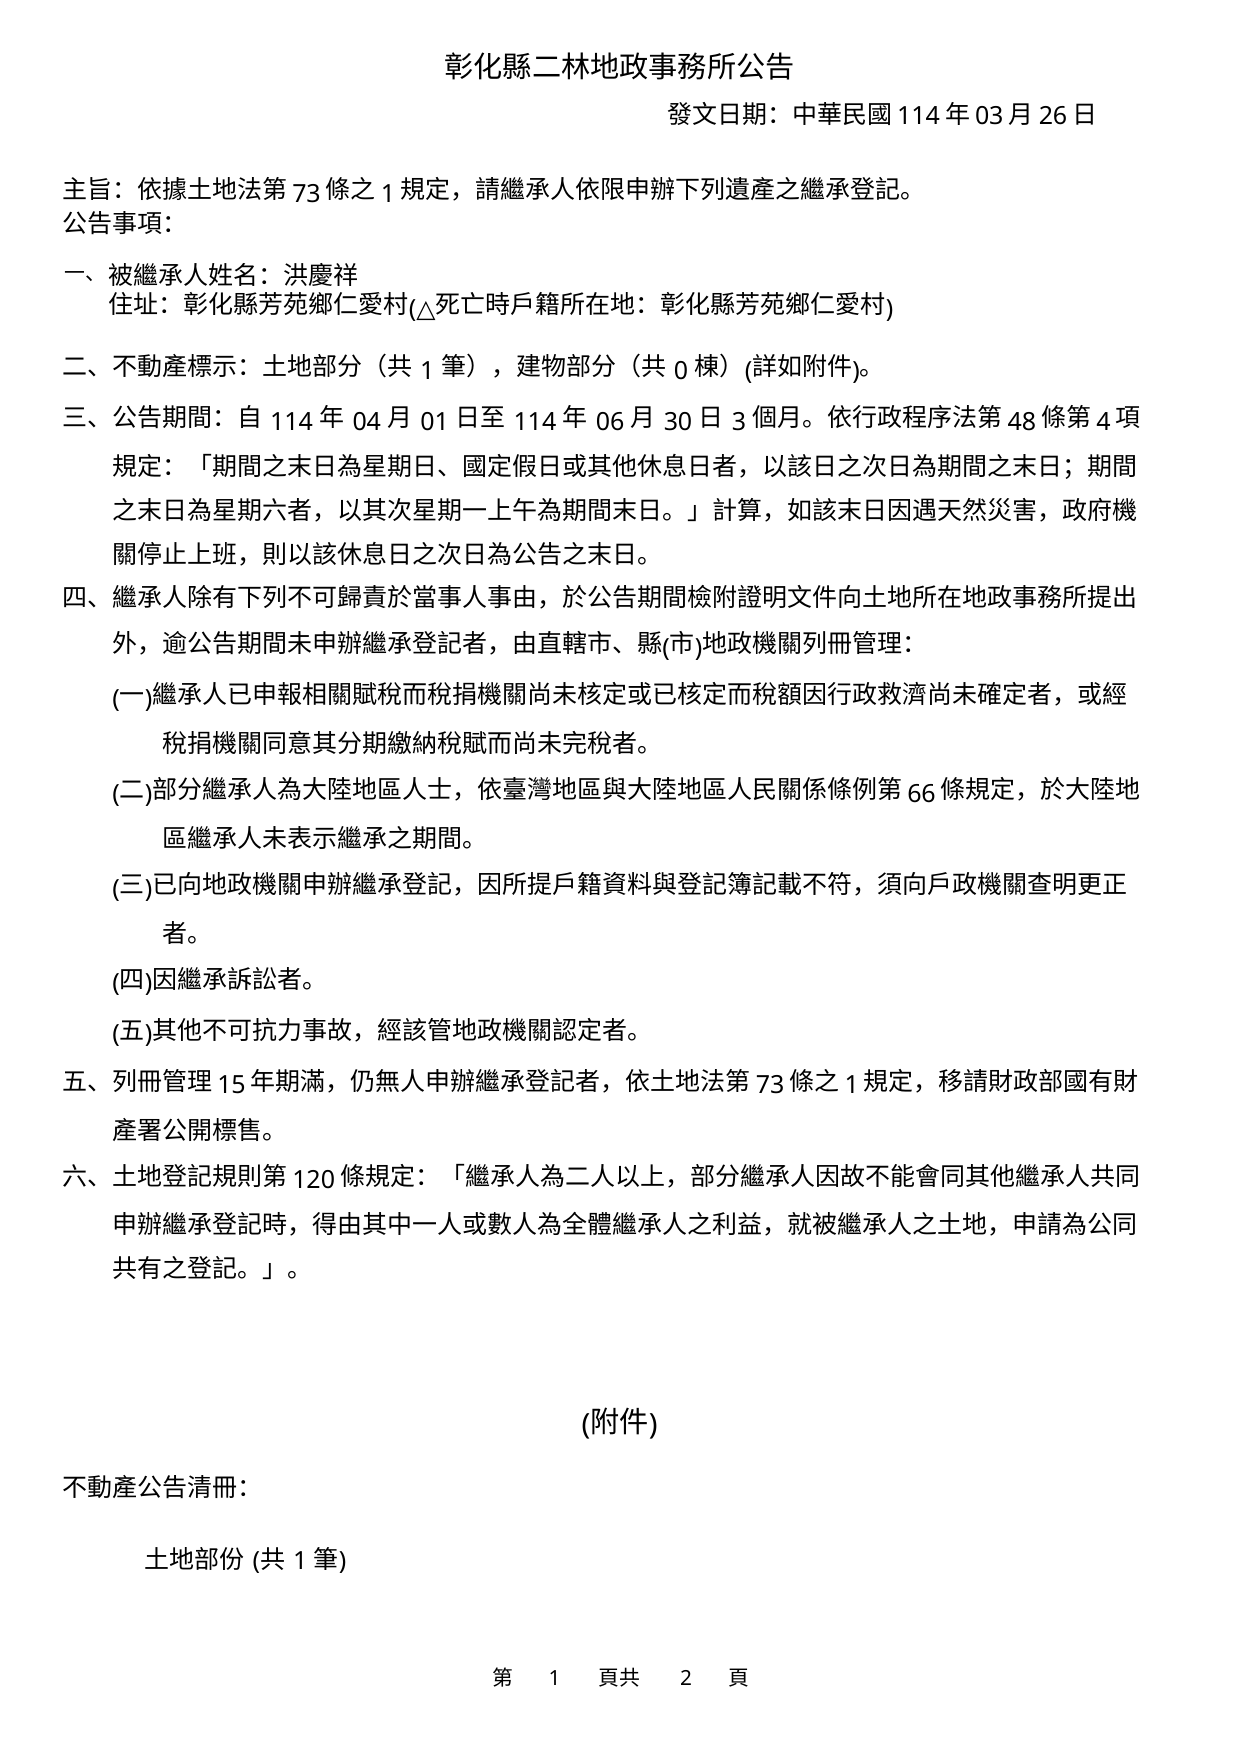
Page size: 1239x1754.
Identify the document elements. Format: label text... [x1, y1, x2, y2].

table_cell 頁共 [585, 1658, 653, 1698]
table_cell [483, 1352, 523, 1392]
table_cell [109, 135, 482, 176]
table_cell 發文日期：中華民國114年03月26日 [667, 95, 1177, 135]
table_header [0, 0, 62, 41]
table_cell [0, 1598, 62, 1657]
table_cell [0, 1454, 62, 1526]
table_cell 土地部份 (共 1 筆) [62, 1526, 1177, 1597]
table_cell 第 [483, 1658, 523, 1698]
table_cell [62, 1658, 109, 1698]
table_cell [1177, 1598, 1239, 1657]
table_cell [1177, 1526, 1239, 1597]
table_cell [0, 216, 62, 261]
table_cell [759, 1658, 1177, 1698]
table_header [62, 0, 109, 41]
table_cell [109, 1352, 482, 1392]
table_header [523, 0, 585, 41]
table_header [718, 0, 759, 41]
table_cell [0, 135, 62, 176]
table_cell [62, 1598, 109, 1657]
table_cell [0, 353, 62, 1352]
table_cell [759, 1352, 1177, 1392]
table_cell [62, 312, 109, 353]
table_cell [1177, 216, 1239, 261]
table_header [483, 0, 523, 41]
table_cell [759, 135, 1177, 176]
table_cell [109, 1658, 482, 1698]
table_header [759, 0, 1177, 41]
table_cell [653, 95, 667, 135]
table_cell [483, 95, 523, 135]
table_cell [585, 1352, 653, 1392]
table_cell [667, 1352, 718, 1392]
table_header [1177, 0, 1239, 41]
table_cell [759, 1598, 1177, 1657]
table_cell [0, 312, 62, 353]
table_cell [1177, 135, 1239, 176]
table_cell [667, 135, 718, 176]
table_cell [1177, 353, 1239, 1352]
table_cell [0, 41, 62, 94]
table_header [653, 0, 667, 41]
table_cell [1177, 312, 1239, 353]
table_cell [1177, 1352, 1239, 1392]
table_cell [585, 1598, 653, 1657]
table_header [585, 0, 653, 41]
table_cell [109, 95, 482, 135]
table_cell 1 [523, 1658, 585, 1698]
table_cell 主旨：依據土地法第73條之1規定，請繼承人依限申辦下列遺產之繼承登記。 公告事項： [62, 176, 1177, 261]
table_cell [0, 176, 62, 216]
table_cell [523, 1352, 585, 1392]
table_cell [1177, 176, 1239, 216]
table_cell [0, 1526, 62, 1597]
table_cell 彰化縣二林地政事務所公告 [62, 41, 1177, 94]
table_cell [718, 1598, 759, 1657]
table_cell [483, 135, 523, 176]
table_cell 被繼承人姓名：洪慶祥 住址：彰化縣芳苑鄉仁愛村(△死亡時戶籍所在地：彰化縣芳苑鄉仁愛村) [109, 261, 1177, 353]
table_header [109, 0, 482, 41]
table_cell [585, 95, 653, 135]
table_header [667, 0, 718, 41]
table_cell 一、 [62, 261, 109, 312]
table_cell [1177, 1392, 1239, 1453]
table_cell 頁 [718, 1658, 759, 1698]
table_cell [653, 1352, 667, 1392]
table_cell [0, 1352, 62, 1392]
table_cell [1177, 1658, 1239, 1698]
table_cell [0, 95, 62, 135]
table_cell [0, 1658, 62, 1698]
table_cell [523, 95, 585, 135]
table_cell [0, 261, 62, 312]
table_cell [585, 135, 653, 176]
table_cell [667, 1598, 718, 1657]
table_cell [718, 135, 759, 176]
table_cell [1177, 95, 1239, 135]
table_cell [109, 1598, 482, 1657]
table_cell [62, 95, 109, 135]
table_cell 二、不動產標示：土地部分（共 1 筆），建物部分（共 0 棟）(詳如附件)。 三、公告期間：自 114 年 04 月 01 日至 114 年 06 月 30 日 3 個月。依行政程序法第48條第4項 規定：「期間之末日為星期日、國定假日或其他休息日者，以該日之次日為期間之末日；期間 之末日為星期六者，以其次星期一上午為期間末日。」計算，如該末日因遇天然災害，政府機 關停止上班，則以該休息日之次日為公告之末日。 四、繼承人除有下列不可歸責於當事人事由，於公告期間檢附證明文件向土地所在地政事務所提出 外，逾公告期間未申辦繼承登記者，由直轄市、縣(市)地政機關列冊管理： (一)繼承人已申報相關賦稅而稅捐機關尚未核定或已核定而稅額因行政救濟尚未確定者，或經 稅捐機關同意其分期繳納稅賦而尚未完稅者。 (二)部分繼承人為大陸地區人士，依臺灣地區與大陸地區人民關係條例第66條規定，於大陸地 區繼承人未表示繼承之期間。 (三)已向地政機關申辦繼承登記，因所提戶籍資料與登記簿記載不符，須向戶政機關查明更正 者。 (四)因繼承訴訟者。 (五)其他不可抗力事故，經該管地政機關認定者。 五、列冊管理15年期滿，仍無人申辦繼承登記者，依土地法第73條之1規定，移請財政部國有財 產署公開標售。 六、土地登記規則第120條規定：「繼承人為二人以上，部分繼承人因故不能會同其他繼承人共同 申辦繼承登記時，得由其中一人或數人為全體繼承人之利益，就被繼承人之土地，申請為公同 共有之登記。」。 [62, 353, 1177, 1352]
table_cell [523, 135, 585, 176]
table_cell [1177, 261, 1239, 312]
table_cell [0, 1392, 62, 1453]
table_cell [62, 1352, 109, 1392]
table_cell 2 [653, 1658, 718, 1698]
table_cell 不動產公告清冊： [62, 1454, 1177, 1526]
table_cell [653, 1598, 667, 1657]
table_cell [718, 1352, 759, 1392]
table_cell [653, 135, 667, 176]
table_cell (附件) [62, 1392, 1177, 1453]
table_cell [523, 1598, 585, 1657]
table_cell [1177, 1454, 1239, 1526]
table_cell [62, 135, 109, 176]
table_cell [1177, 41, 1239, 94]
table_cell [483, 1598, 523, 1657]
